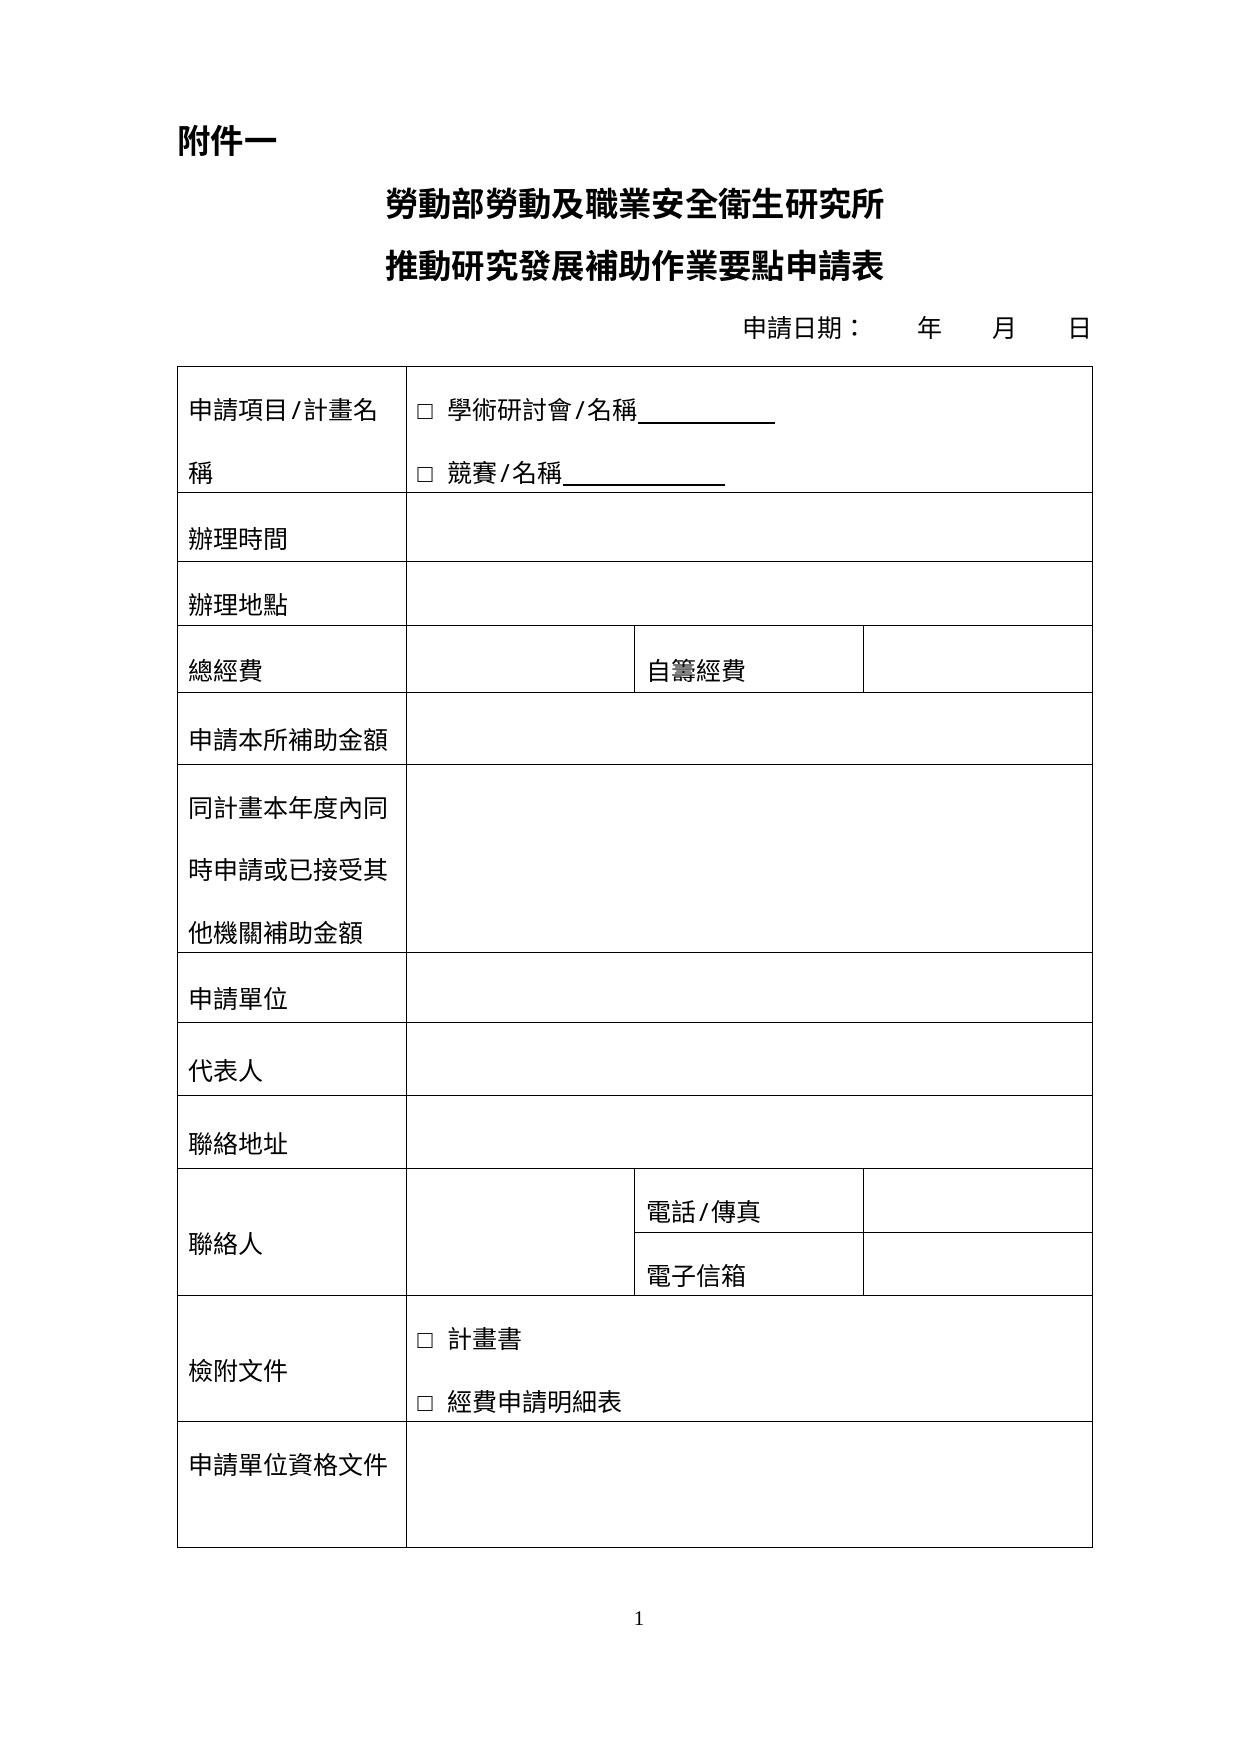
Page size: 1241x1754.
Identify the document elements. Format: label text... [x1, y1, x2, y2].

table_cell [407, 1096, 1092, 1168]
table_cell [407, 562, 1092, 625]
text 附件一 [177, 97, 1092, 160]
table_cell [407, 693, 1092, 764]
table_cell [407, 765, 1092, 952]
table_header 申請項目/計畫名稱 [178, 367, 406, 492]
table_cell [407, 493, 1092, 561]
table_cell [864, 1233, 1092, 1295]
table_cell 申請單位 [178, 953, 406, 1022]
table_cell 聯絡人 [178, 1169, 406, 1295]
table_header □ 學術研討會/名稱 □ 競賽/名稱 [407, 367, 1092, 492]
table_cell 同計畫本年度內同時申請或已接受其他機關補助金額 [178, 765, 406, 952]
table_cell 申請本所補助金額 [178, 693, 406, 764]
table_cell [407, 953, 1092, 1022]
text 推動研究發展補助作業要點申請表 [177, 222, 1092, 285]
table_cell 申請單位資格文件 [178, 1422, 406, 1547]
table_cell 總經費 [178, 626, 406, 692]
table_cell 辦理地點 [178, 562, 406, 625]
table_cell 電話/傳真 [635, 1169, 863, 1232]
table_cell 代表人 [178, 1023, 406, 1094]
table_cell 檢附文件 [178, 1296, 406, 1421]
table_cell 聯絡地址 [178, 1096, 406, 1168]
table_cell [407, 626, 634, 692]
table_cell [407, 1023, 1092, 1094]
table_cell [407, 1422, 1092, 1547]
table_cell 自籌經費 [635, 626, 863, 692]
table_cell [407, 1169, 634, 1295]
text 申請日期： 年 月 日 [177, 285, 1092, 347]
table_cell 電子信箱 [635, 1233, 863, 1295]
table_cell [864, 1169, 1092, 1232]
table_cell 辦理時間 [178, 493, 406, 561]
text 勞動部勞動及職業安全衛生研究所 [177, 160, 1092, 222]
table_cell □ 計畫書 □ 經費申請明細表 [407, 1296, 1092, 1421]
table_cell [864, 626, 1092, 692]
